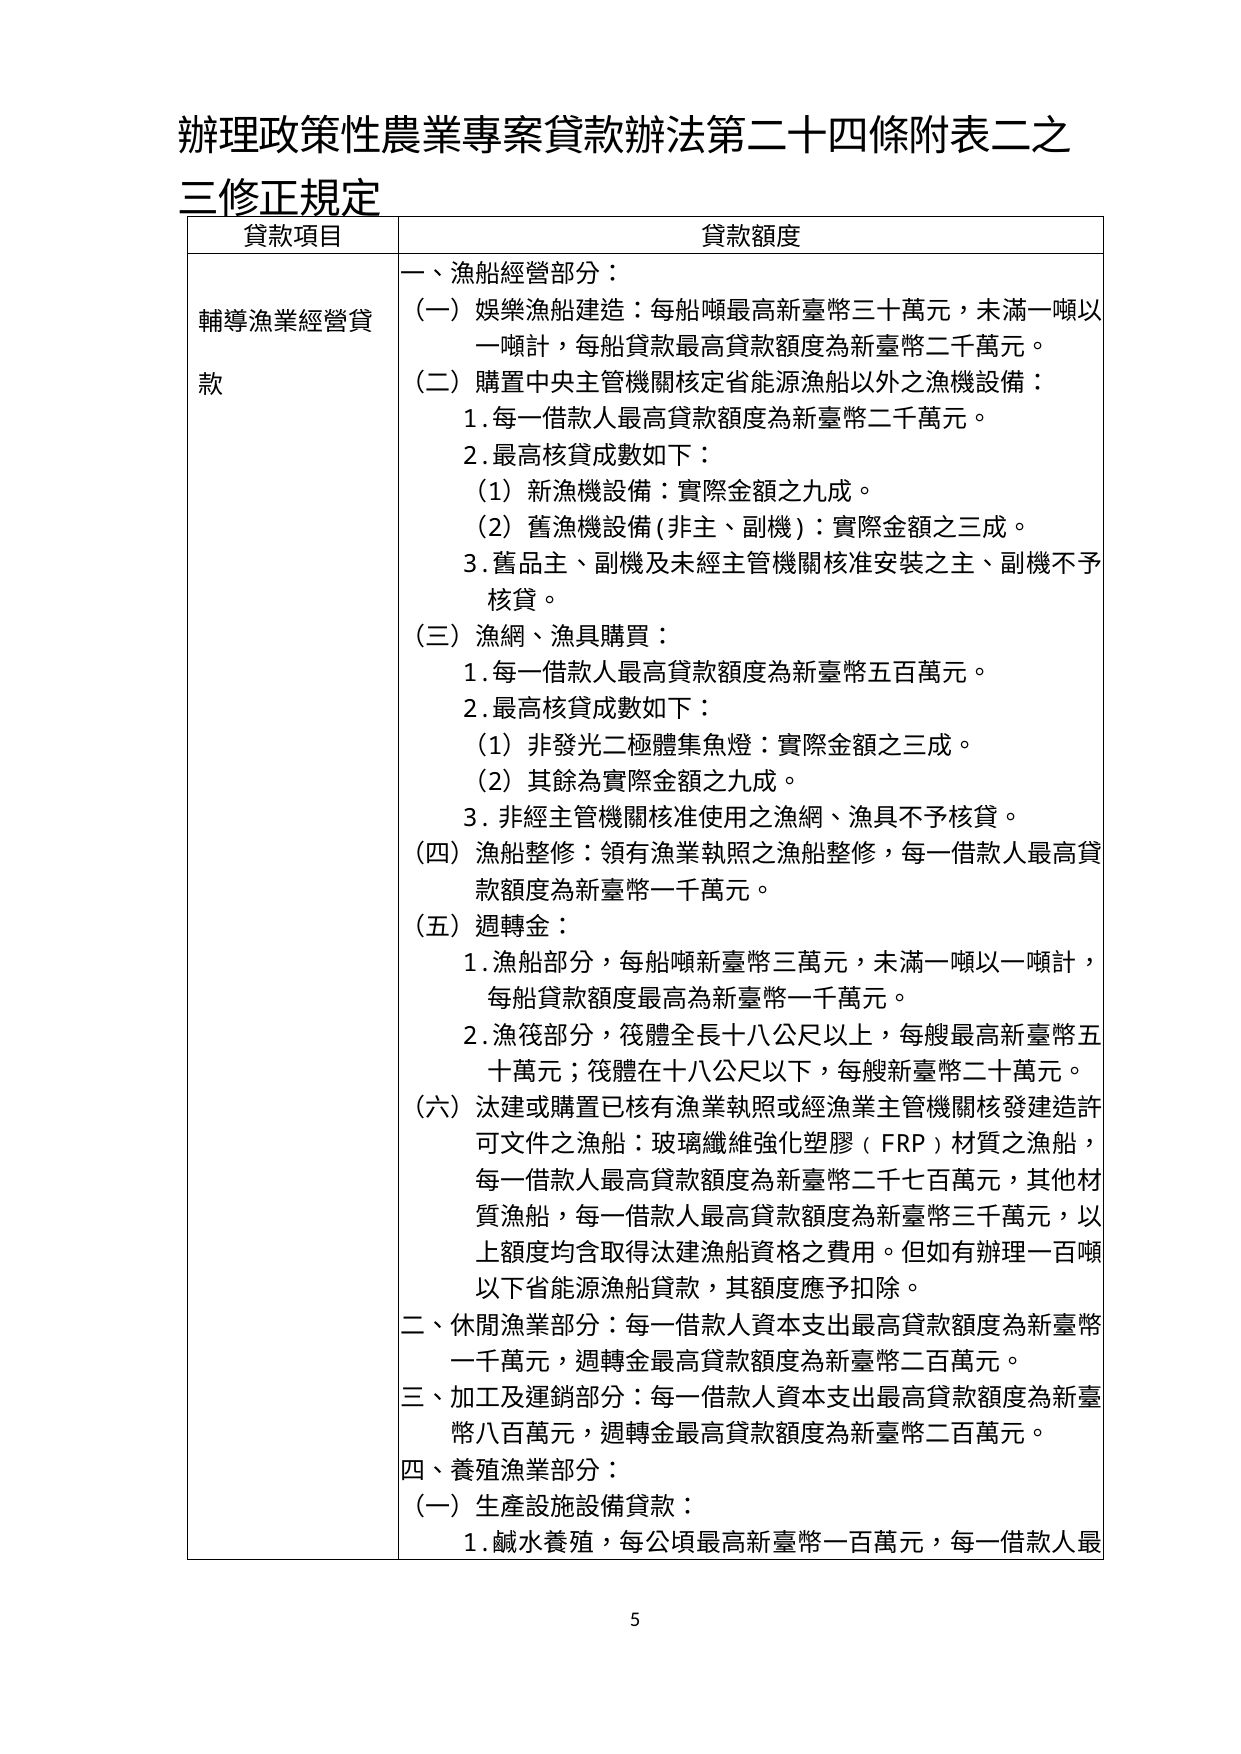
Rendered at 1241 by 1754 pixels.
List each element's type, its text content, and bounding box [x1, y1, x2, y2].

table_header 貸款項目 [188, 217, 398, 253]
table_cell 一、漁船經營部分： （一）娛樂漁船建造：每船噸最高新臺幣三十萬元，未滿一噸以一噸計，每船貸款最高貸款額度為新臺幣二千萬元。 （二）購置中央主管機關核定省能源漁船以外之漁機設備： 1.每一借款人最高貸款額度為新臺幣二千萬元。 2.最高核貸成數如下： （1）新漁機設備：實際金額之九成。 （2）舊漁機設備(非主、副機)：實際金額之三成。 3.舊品主、副機及未經主管機關核准安裝之主、副機不予核貸。 （三）漁網、漁具購買： 1.每一借款人最高貸款額度為新臺幣五百萬元。 2.最高核貸成數如下： （1）非發光二極體集魚燈：實際金額之三成。 （2）其餘為實際金額之九成。 3. 非經主管機關核准使用之漁網、漁具不予核貸。 （四）漁船整修：領有漁業執照之漁船整修，每一借款人最高貸款額度為新臺幣一千萬元。 （五）週轉金： 1.漁船部分，每船噸新臺幣三萬元，未滿一噸以一噸計，每船貸款額度最高為新臺幣一千萬元。 2.漁筏部分，筏體全長十八公尺以上，每艘最高新臺幣五十萬元；筏體在十八公尺以下，每艘新臺幣二十萬元。 （六）汰建或購置已核有漁業執照或經漁業主管機關核發建造許可文件之漁船：玻璃纖維強化塑膠﹙FRP﹚材質之漁船，每一借款人最高貸款額度為新臺幣二千七百萬元，其他材質漁船，每一借款人最高貸款額度為新臺幣三千萬元，以上額度均含取得汰建漁船資格之費用。但如有辦理一百噸以下省能源漁船貸款，其額度應予扣除。 二、休閒漁業部分：每一借款人資本支出最高貸款額度為新臺幣一千萬元，週轉金最高貸款額度為新臺幣二百萬元。 三、加工及運銷部分：每一借款人資本支出最高貸款額度為新臺幣八百萬元，週轉金最高貸款額度為新臺幣二百萬元。 四、養殖漁業部分： （一）生產設施設備貸款： 1.鹹水養殖，每公頃最高新臺幣一百萬元，每一借款人最 [399, 254, 1103, 1559]
table_cell 輔導漁業經營貸款 [188, 254, 398, 1559]
table_header 貸款額度 [399, 217, 1103, 253]
text 辦理政策性農業專案貸款辦法第二十四條附表二之三修正規定 [177, 91, 1092, 216]
